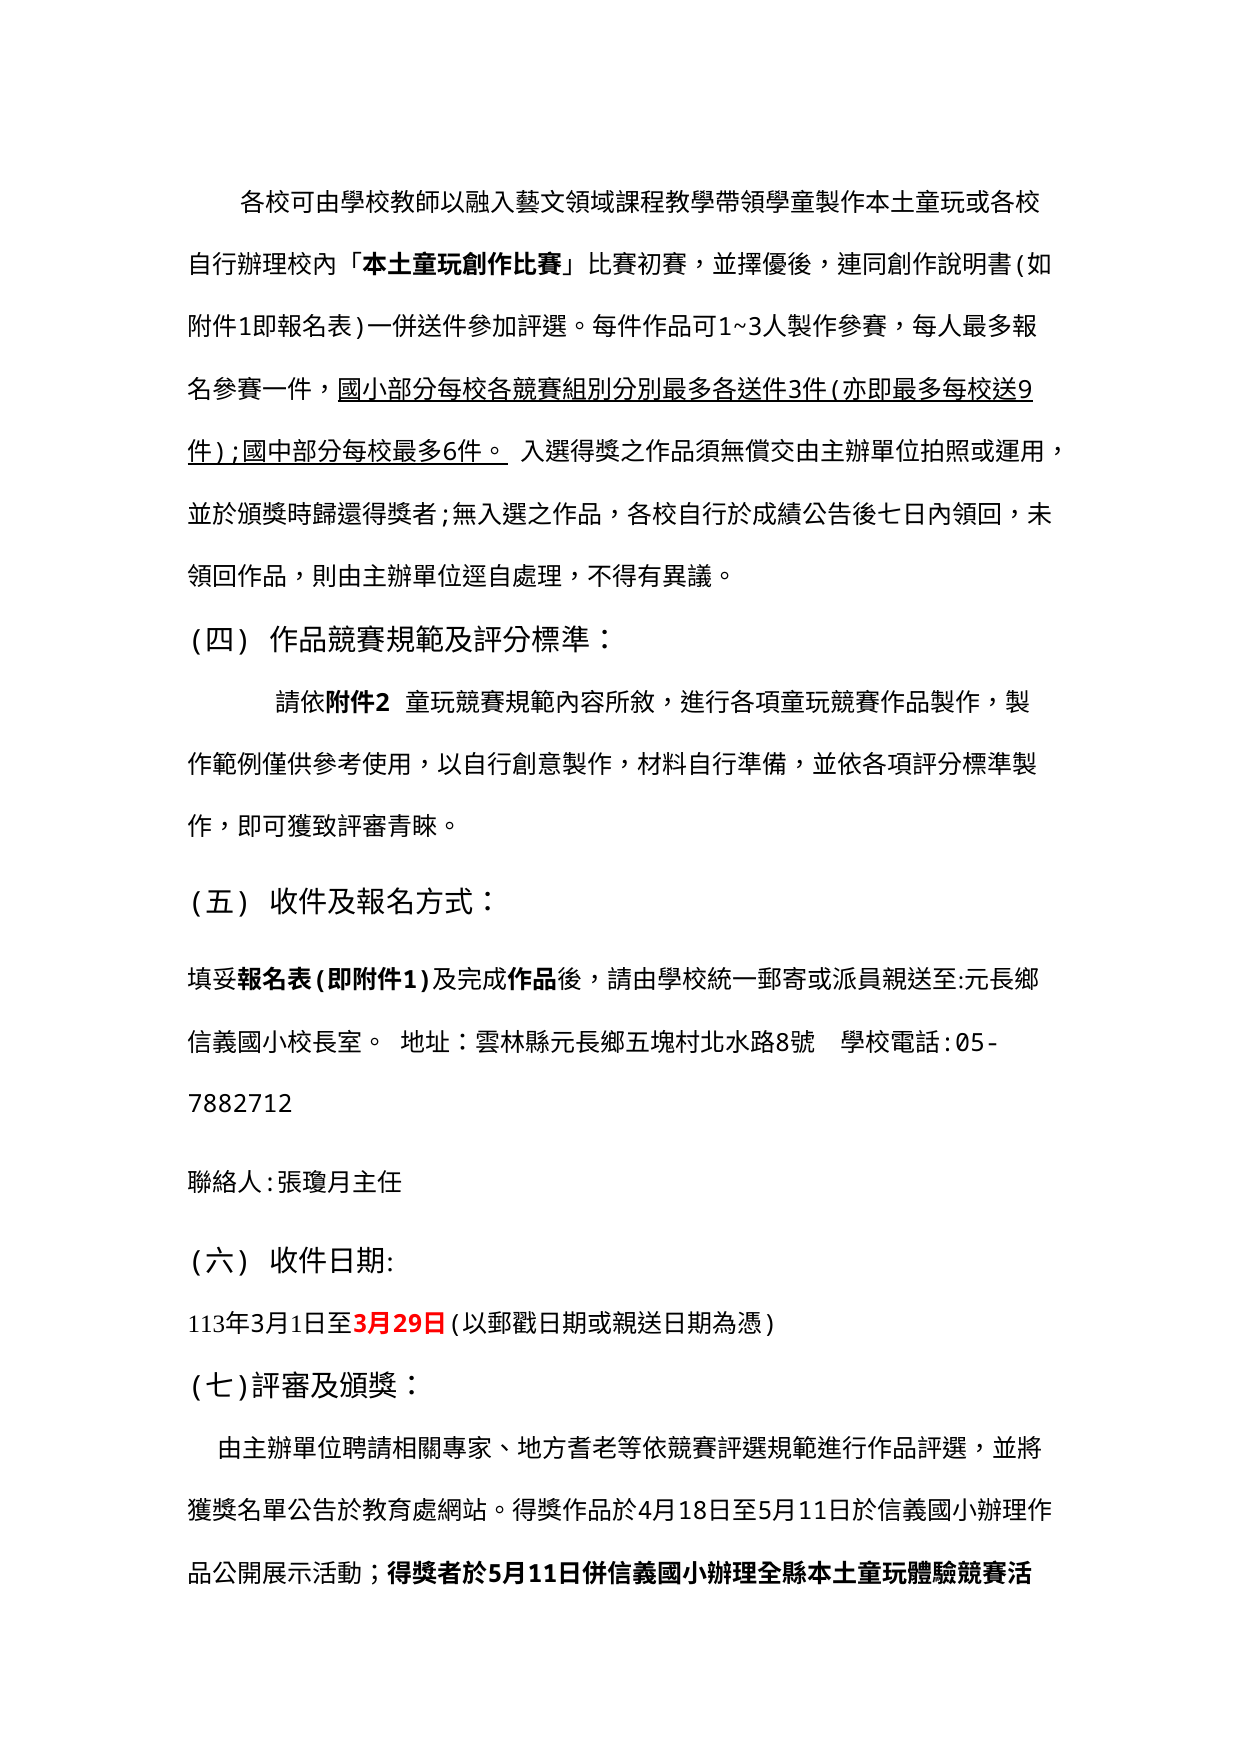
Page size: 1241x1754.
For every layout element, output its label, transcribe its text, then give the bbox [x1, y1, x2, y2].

text (五) 收件及報名方式： [187, 859, 1053, 921]
text 由主辦單位聘請相關專家、地方耆老等依競賽評選規範進行作品評選，並將獲獎名單公告於教育處網站。得獎作品於4月18日至5月11日於信義國小辦理作品公開展示活動；得獎者於5月11日併信義國小辦理全縣本土童玩體驗競賽活 [187, 1404, 1053, 1592]
text 填妥報名表(即附件1)及完成作品後，請由學校統一郵寄或派員親送至:元長鄉信義國小校長室。 地址：雲林縣元長鄉五塊村北水路8號 學校電話:05-7882712 [187, 936, 1053, 1124]
text 請依附件2 童玩競賽規範內容所敘，進行各項童玩競賽作品製作，製作範例僅供參考使用，以自行創意製作，材料自行準備，並依各項評分標準製作，即可獲致評審青睞。 [187, 658, 1053, 846]
text 聯絡人:張瓊月主任 [187, 1139, 1053, 1202]
text (六) 收件日期: [187, 1217, 1053, 1279]
text (七)評審及頒獎： [187, 1342, 1053, 1404]
text (四) 作品競賽規範及評分標準： [187, 596, 1053, 658]
text 各校可由學校教師以融入藝文領域課程教學帶領學童製作本土童玩或各校自行辦理校內「本土童玩創作比賽」比賽初賽，並擇優後，連同創作說明書(如附件1即報名表)一併送件參加評選。每件作品可1~3人製作參賽，每人最多報名參賽一件，國小部分每校各競賽組別分別最多各送件3件(亦即最多每校送9件);國中部分每校最多6件。 入選得獎之作品須無償交由主辦單位拍照或運用，並於頒獎時歸還得獎者;無入選之作品，各校自行於成績公告後七日內領回，未領回作品，則由主辦單位逕自處理，不得有異議。 [187, 158, 1053, 596]
text 113年3月1日至3月29日(以郵戳日期或親送日期為憑) [187, 1279, 1053, 1342]
